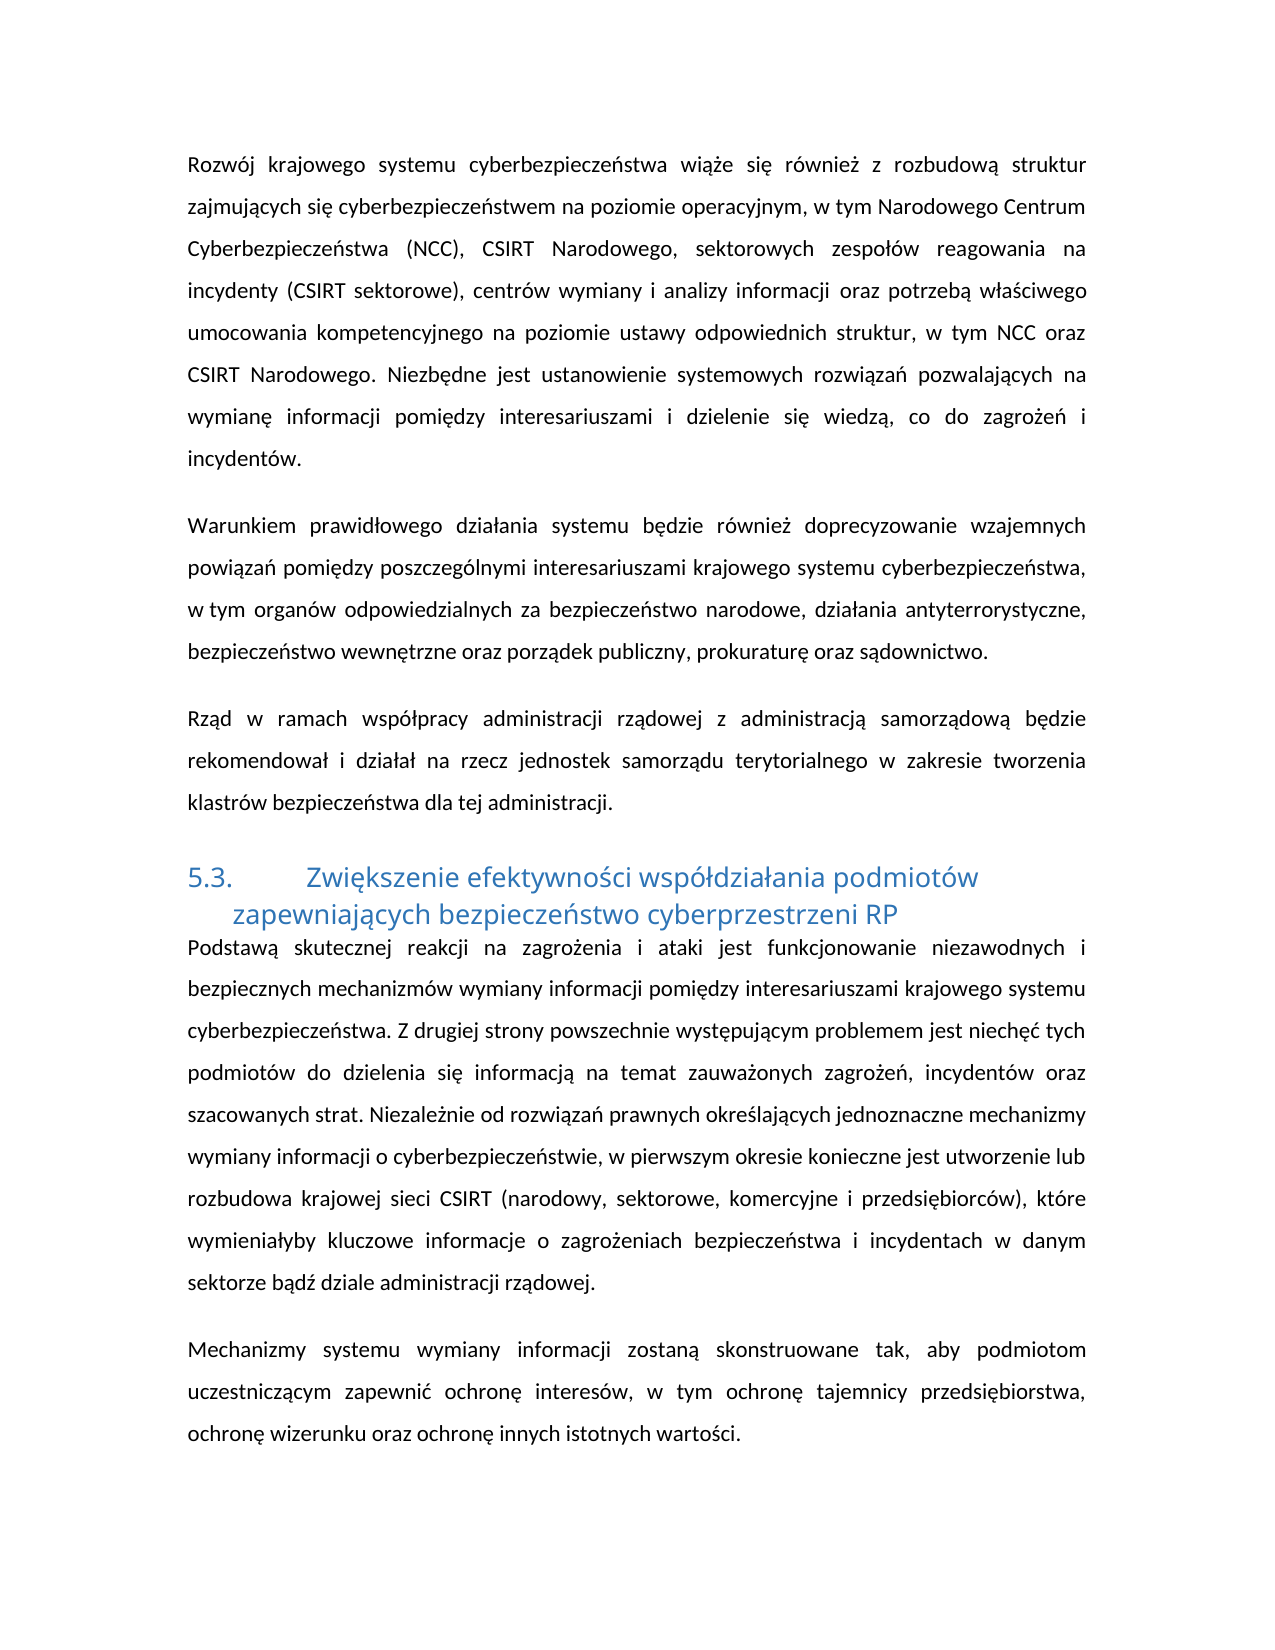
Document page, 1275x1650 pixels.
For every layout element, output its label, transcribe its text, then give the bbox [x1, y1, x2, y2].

text Warunkiem prawidłowego działania systemu będzie również doprecyzowanie wzajemnych powiązań pomiędzy poszczególnymi interesariuszami krajowego systemu cyberbezpieczeństwa, w tym organów odpowiedzialnych za bezpieczeństwo narodowe, działania antyterrorystyczne, bezpieczeństwo wewnętrzne oraz porządek publiczny, prokuraturę oraz sądownictwo. [187, 511, 1087, 665]
text Rozwój krajowego systemu cyberbezpieczeństwa wiąże się również z rozbudową struktur zajmujących się cyberbezpieczeństwem na poziomie operacyjnym, w tym Narodowego Centrum Cyberbezpieczeństwa (NCC), CSIRT Narodowego, sektorowych zespołów reagowania na incydenty (CSIRT sektorowe), centrów wymiany i analizy informacji oraz potrzebą właściwego umocowania kompetencyjnego na poziomie ustawy odpowiednich struktur, w tym NCC oraz CSIRT Narodowego. Niezbędne jest ustanowienie systemowych rozwiązań pozwalających na wymianę informacji pomiędzy interesariuszami i dzielenie się wiedzą, co do zagrożeń i incydentów. [187, 150, 1087, 472]
text Podstawą skutecznej reakcji na zagrożenia i ataki jest funkcjonowanie niezawodnych i bezpiecznych mechanizmów wymiany informacji pomiędzy interesariuszami krajowego systemu cyberbezpieczeństwa. Z drugiej strony powszechnie występującym problemem jest niechęć tych podmiotów do dzielenia się informacją na temat zauważonych zagrożeń, incydentów oraz szacowanych strat. Niezależnie od rozwiązań prawnych określających jednoznaczne mechanizmy wymiany informacji o cyberbezpieczeństwie, w pierwszym okresie konieczne jest utworzenie lub rozbudowa krajowej sieci CSIRT (narodowy, sektorowe, komercyjne i przedsiębiorców), które wymieniałyby kluczowe informacje o zagrożeniach bezpieczeństwa i incydentach w danym sektorze bądź dziale administracji rządowej. [187, 933, 1087, 1296]
text Mechanizmy systemu wymiany informacji zostaną skonstruowane tak, aby podmiotom uczestniczącym zapewnić ochronę interesów, w tym ochronę tajemnicy przedsiębiorstwa, ochronę wizerunku oraz ochronę innych istotnych wartości. [187, 1335, 1087, 1447]
subtitle Zwiększenie efektywności współdziałania podmiotów zapewniających bezpieczeństwo cyberprzestrzeni RP [187, 859, 1087, 933]
text Rząd w ramach współpracy administracji rządowej z administracją samorządową będzie rekomendował i działał na rzecz jednostek samorządu terytorialnego w zakresie tworzenia klastrów bezpieczeństwa dla tej administracji. [187, 704, 1087, 816]
